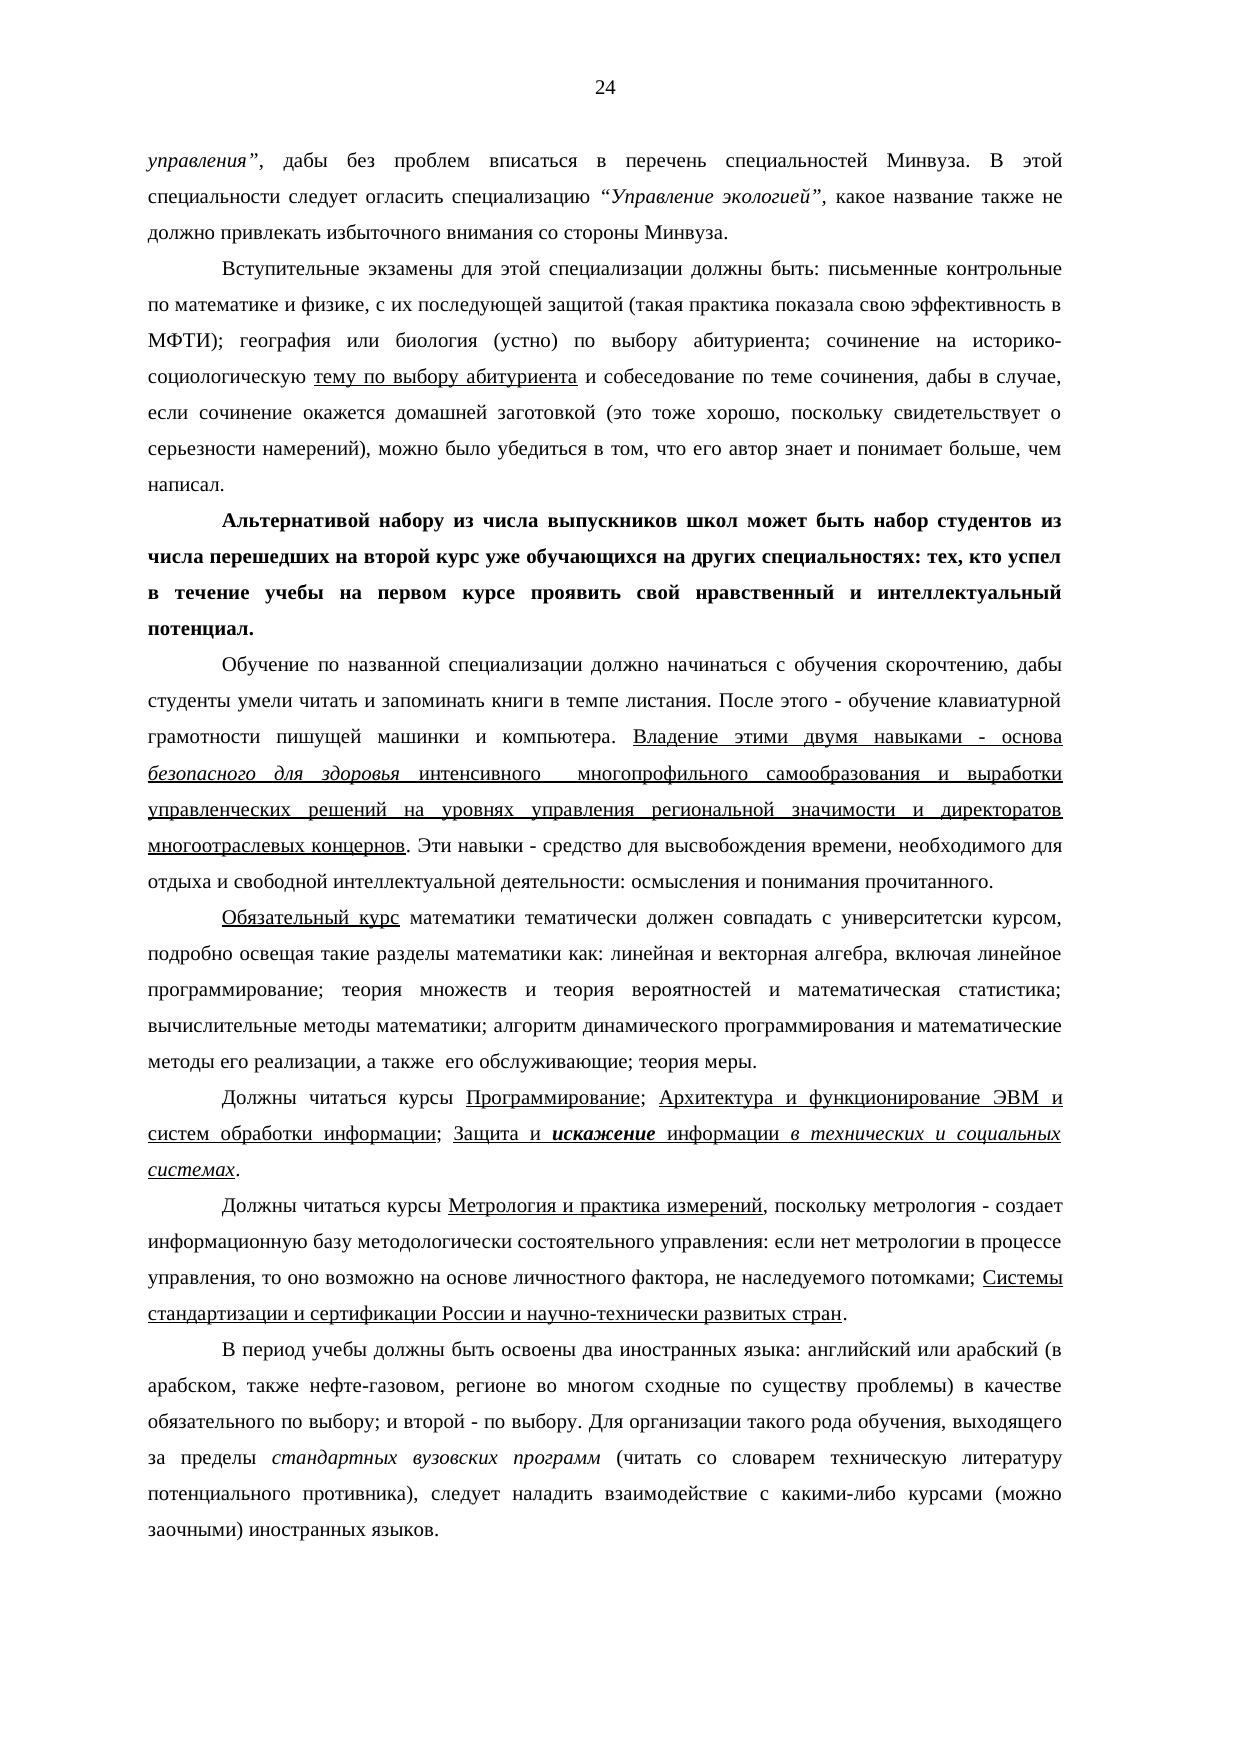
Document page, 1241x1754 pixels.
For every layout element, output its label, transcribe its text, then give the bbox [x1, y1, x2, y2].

text Должны читаться курсы Метрология и практика измерений, поскольку метрология - создает информационную базу методологически состоятельного управления: если нет метрологии в процессе управления, то оно возможно на основе личностного фактора, не наследуемого потомками; Системы стандартизации и сертификации России и научно-технически развитых стран. [148, 1193, 1063, 1325]
text Должны читаться курсы Программирование; Архитектура и функционирование ЭВМ и систем обработки информации; Защита и искажение информации в технических и социальных системах. [148, 1085, 1063, 1181]
text управленческих решений на уровнях управления региональной значимости и директоратов [148, 783, 1063, 817]
text Вступительные экзамены для этой специализации должны быть: письменные контрольные по математике и физике, с их последующей защитой (такая практика показала свою эффективность в МФТИ); география или биология (устно) по выбору абитуриента; сочинение на историко-социологическую тему по выбору абитуриента и собеседование по теме сочинения, дабы в случае, если сочинение окажется домашней заготовкой (это тоже хорошо, поскольку свидетельствует о серьезности намерений), можно было убедиться в том, что его автор знает и понимает больше, чем написал. [148, 256, 1063, 496]
text Обучение по названной специализации должно начинаться с обучения скорочтению, дабы студенты умели читать и запоминать книги в темпе листания. После этого - обучение клавиатурной грамотности пишущей машинки и компьютера. Владение этими двумя навыками - основа безопасного для здоровья интенсивного многопрофильного самообразования и выработки [148, 652, 1063, 781]
text В период учебы должны быть освоены два иностранных языка: английский или арабский (в арабском, также нефте-газовом, регионе во многом сходные по существу проблемы) в качестве обязательного по выбору; и второй - по выбору. Для организации такого рода обучения, выходящего за пределы стандартных вузовских программ (читать со словарем техническую литературу потенциального противника), следует наладить взаимодействие с какими-либо курсами (можно заочными) иностранных языков. [148, 1337, 1063, 1541]
text Альтернативой набору из числа выпускников школ может быть набор студентов из числа перешедших на второй курс уже обучающихся на других специальностях: тех, кто успел в течение учебы на первом курсе проявить свой нравственный и интеллектуальный потенциал. [148, 508, 1063, 640]
text управления”, дабы без проблем вписаться в перечень специальностей Минвуза. В этой специальности следует огласить специализацию “Управление экологией”, какое название также не должно привлекать избыточного внимания со стороны Минвуза. [148, 148, 1063, 244]
text Обязательный курс математики тематически должен совпадать с университетски курсом, подробно освещая такие разделы математики как: линейная и векторная алгебра, включая линейное программирование; теория множеств и теория вероятностей и математическая статистика; вычислительные методы математики; алгоритм динамического программирования и математические методы его реализации, а также его обслуживающие; теория меры. [148, 904, 1063, 1073]
text многоотраслевых концернов. Эти навыки - средство для высвобождения времени, необходимого для отдыха и свободной интеллектуальной деятельности: осмысления и понимания прочитанного. [148, 819, 1063, 893]
